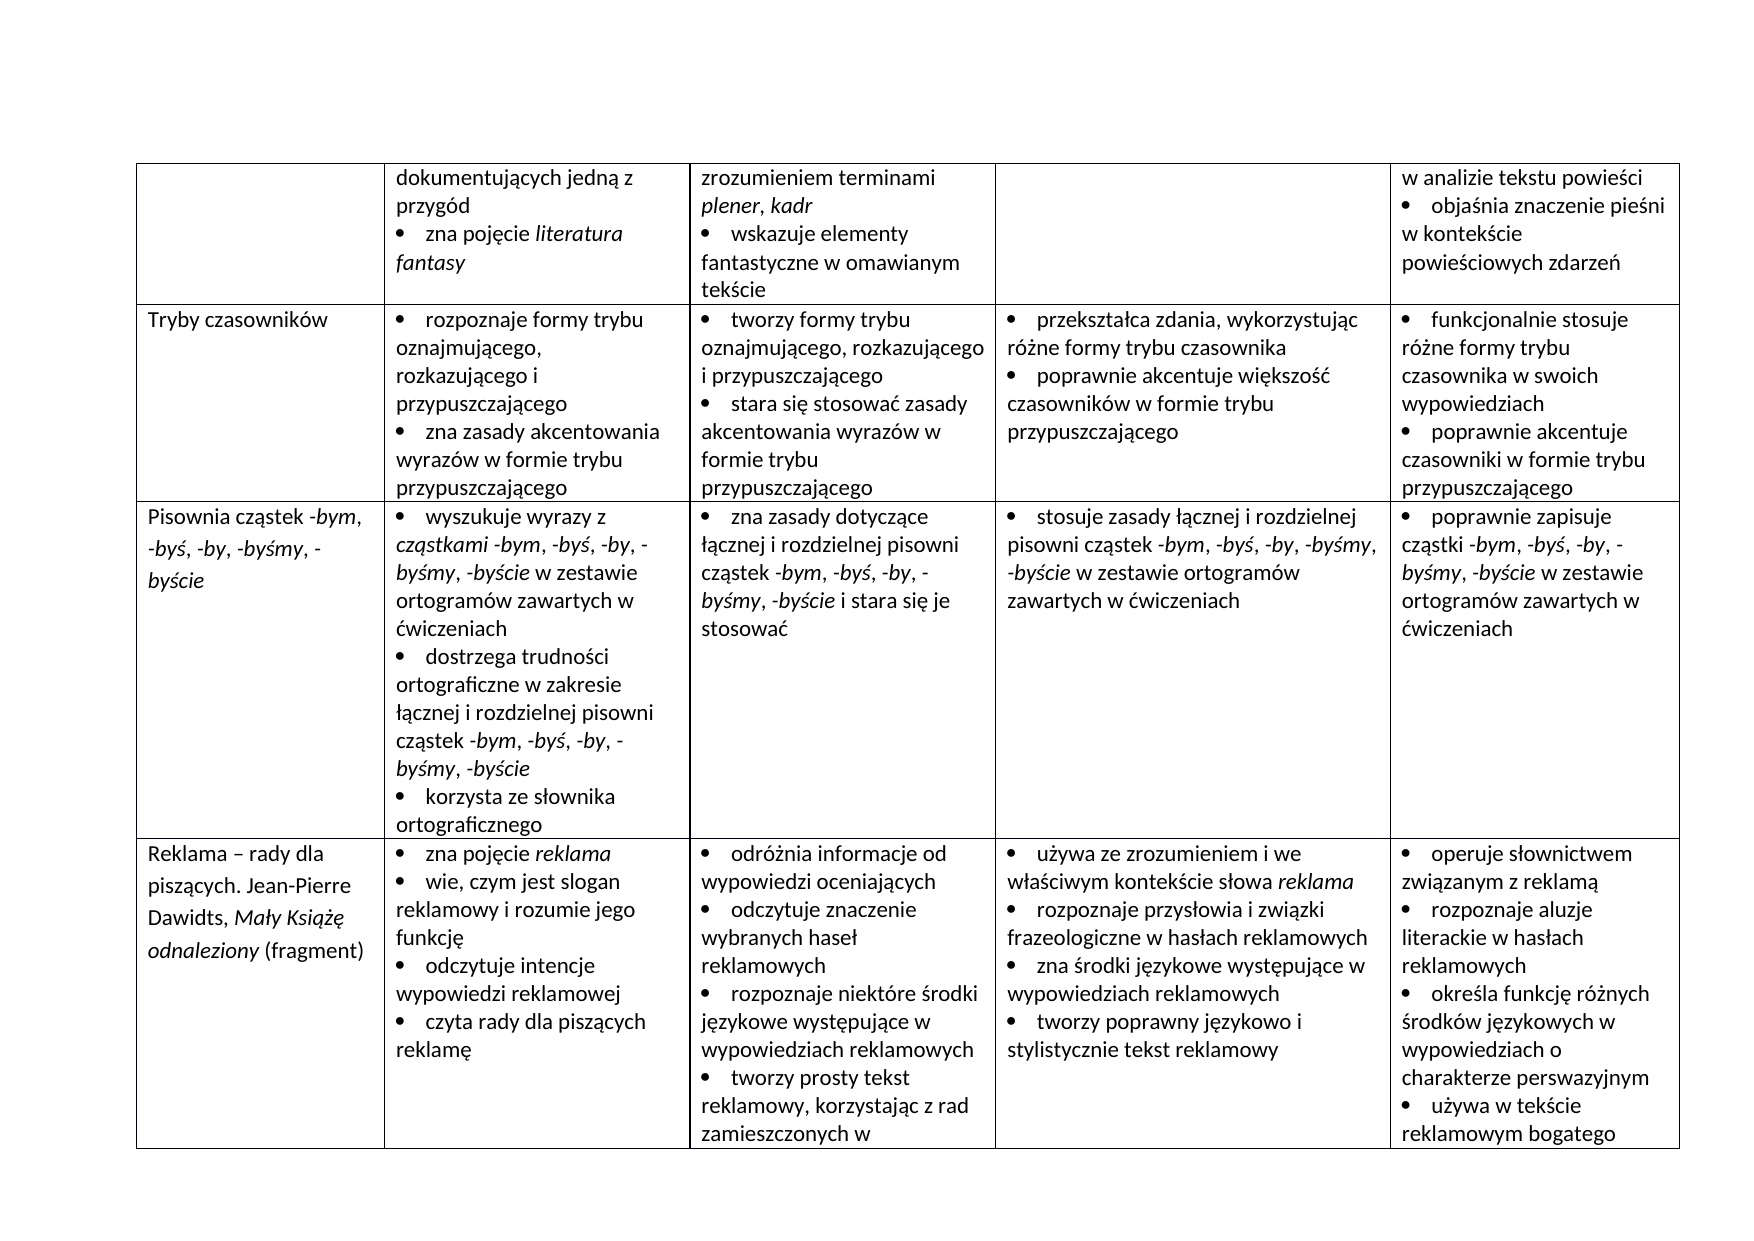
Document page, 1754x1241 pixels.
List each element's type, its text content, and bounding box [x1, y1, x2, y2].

table_cell funkcjonalnie stosuje różne formy trybu czasownika w swoich wypowiedziach poprawnie akcentuje czasowniki w formie trybu przypuszczającego [1391, 305, 1679, 501]
table_cell tworzy formy trybu oznajmującego, rozkazującego i przypuszczającego stara się stosować zasady akcentowania wyrazów w formie trybu przypuszczającego [691, 305, 995, 501]
table_cell używa ze zrozumieniem i we właściwym kontekście słowa reklama rozpoznaje przysłowia i związki frazeologiczne w hasłach reklamowych zna środki językowe występujące w wypowiedziach reklamowych tworzy poprawny językowo i stylistycznie tekst reklamowy [996, 839, 1390, 1147]
table_cell odróżnia informacje od wypowiedzi oceniających odczytuje znaczenie wybranych haseł reklamowych rozpoznaje niektóre środki językowe występujące w wypowiedziach reklamowych tworzy prosty tekst reklamowy, korzystając z rad zamieszczonych w [691, 839, 995, 1147]
table_cell zna pojęcie reklama wie, czym jest slogan reklamowy i rozumie jego funkcję odczytuje intencje wypowiedzi reklamowej czyta rady dla piszących reklamę [385, 839, 689, 1147]
table_cell w analizie tekstu powieści objaśnia znaczenie pieśni w kontekście powieściowych zdarzeń [1391, 164, 1679, 304]
table_cell Pisownia cząstek -bym, -byś, -by, -byśmy, -byście [137, 502, 384, 838]
table_cell przekształca zdania, wykorzystując różne formy trybu czasownika poprawnie akcentuje większość czasowników w formie trybu przypuszczającego [996, 305, 1390, 501]
table_cell poprawnie zapisuje cząstki -bym, -byś, -by, -byśmy, -byście w zestawie ortogramów zawartych w ćwiczeniach [1391, 502, 1679, 838]
table_cell operuje słownictwem związanym z reklamą rozpoznaje aluzje literackie w hasłach reklamowych określa funkcję różnych środków językowych w wypowiedziach o charakterze perswazyjnym używa w tekście reklamowym bogatego [1391, 839, 1679, 1147]
table_cell wyszukuje wyrazy z cząstkami -bym, -byś, -by, -byśmy, -byście w zestawie ortogramów zawartych w ćwiczeniach dostrzega trudności ortograficzne w zakresie łącznej i rozdzielnej pisowni cząstek -bym, -byś, -by, -byśmy, -byście korzysta ze słownika ortograficznego [385, 502, 689, 838]
table_cell zrozumieniem terminami plener, kadr wskazuje elementy fantastyczne w omawianym tekście [691, 164, 995, 304]
table_cell Reklama – rady dla piszących. Jean-Pierre Dawidts, Mały Książę odnaleziony (fragment) [137, 839, 384, 1147]
table_cell zna zasady dotyczące łącznej i rozdzielnej pisowni cząstek -bym, -byś, -by, -byśmy, -byście i stara się je stosować [691, 502, 995, 838]
table_cell Tryby czasowników [137, 305, 384, 501]
table_cell [996, 164, 1390, 304]
table_cell rozpoznaje formy trybu oznajmującego, rozkazującego i przypuszczającego zna zasady akcentowania wyrazów w formie trybu przypuszczającego [385, 305, 689, 501]
table_cell stosuje zasady łącznej i rozdzielnej pisowni cząstek -bym, -byś, -by, -byśmy, -byście w zestawie ortogramów zawartych w ćwiczeniach [996, 502, 1390, 838]
table_cell [137, 164, 384, 304]
table_cell dokumentujących jedną z przygód zna pojęcie literatura fantasy [385, 164, 689, 304]
